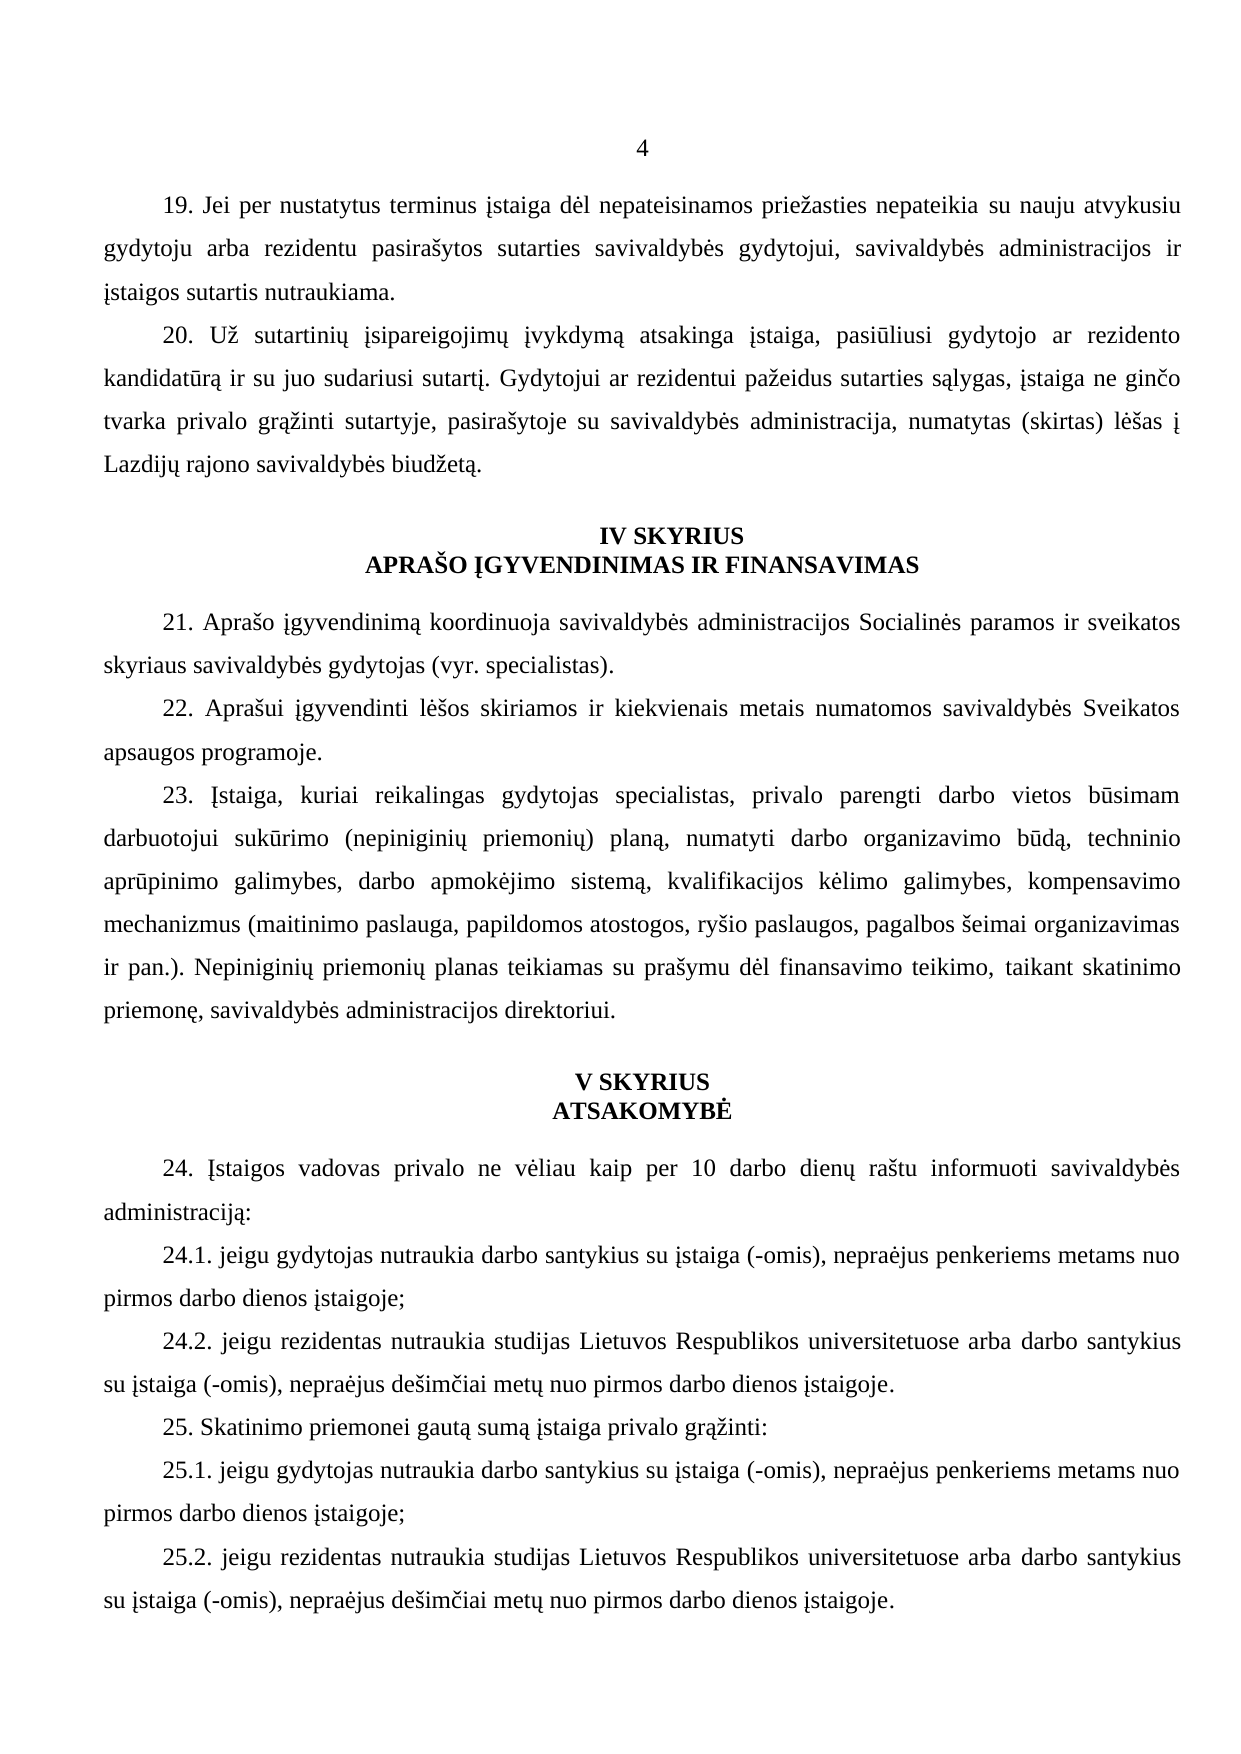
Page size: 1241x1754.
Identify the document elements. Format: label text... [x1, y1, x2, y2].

text 21. Aprašo įgyvendinimą koordinuoja savivaldybės administracijos Socialinės paramos ir sveikatos skyriaus savivaldybės gydytojas (vyr. specialistas). [103, 607, 1181, 679]
text 24. Įstaigos vadovas privalo ne vėliau kaip per 10 darbo dienų raštu informuoti savivaldybės administraciją: [103, 1153, 1181, 1225]
text 22. Aprašui įgyvendinti lėšos skiriamos ir kiekvienais metais numatomos savivaldybės Sveikatos apsaugos programoje. [103, 693, 1181, 765]
text 23. Įstaiga, kuriai reikalingas gydytojas specialistas, privalo parengti darbo vietos būsimam darbuotojui sukūrimo (nepiniginių priemonių) planą, numatyti darbo organizavimo būdą, techninio aprūpinimo galimybes, darbo apmokėjimo sistemą, kvalifikacijos kėlimo galimybes, kompensavimo mechanizmus (maitinimo paslauga, papildomos atostogos, ryšio paslaugos, pagalbos šeimai organizavimas ir pan.). Nepiniginių priemonių planas teikiamas su prašymu dėl finansavimo teikimo, taikant skatinimo priemonę, savivaldybės administracijos direktoriui. [103, 780, 1181, 1024]
text 20. Už sutartinių įsipareigojimų įvykdymą atsakinga įstaiga, pasiūliusi gydytojo ar rezidento kandidatūrą ir su juo sudariusi sutartį. Gydytojui ar rezidentui pažeidus sutarties sąlygas, įstaiga ne ginčo tvarka privalo grąžinti sutartyje, pasirašytoje su savivaldybės administracija, numatytas (skirtas) lėšas į Lazdijų rajono savivaldybės biudžetą. [103, 320, 1181, 478]
text 25. Skatinimo priemonei gautą sumą įstaiga privalo grąžinti: [103, 1412, 1181, 1441]
text ATSAKOMYBĖ [103, 1096, 1181, 1125]
text V SKYRIUS [103, 1067, 1181, 1096]
text IV SKYRIUS [103, 521, 1181, 550]
text 24.1. jeigu gydytojas nutraukia darbo santykius su įstaiga (-omis), nepraėjus penkeriems metams nuo pirmos darbo dienos įstaigoje; [103, 1240, 1181, 1312]
text APRAŠO ĮGYVENDINIMAS IR FINANSAVIMAS [103, 550, 1181, 578]
text 25.1. jeigu gydytojas nutraukia darbo santykius su įstaiga (-omis), nepraėjus penkeriems metams nuo pirmos darbo dienos įstaigoje; [103, 1455, 1181, 1527]
text 19. Jei per nustatytus terminus įstaiga dėl nepateisinamos priežasties nepateikia su nauju atvykusiu gydytoju arba rezidentu pasirašytos sutarties savivaldybės gydytojui, savivaldybės administracijos ir įstaigos sutartis nutraukiama. [103, 190, 1181, 305]
text 24.2. jeigu rezidentas nutraukia studijas Lietuvos Respublikos universitetuose arba darbo santykius su įstaiga (-omis), nepraėjus dešimčiai metų nuo pirmos darbo dienos įstaigoje. [103, 1326, 1181, 1398]
text 25.2. jeigu rezidentas nutraukia studijas Lietuvos Respublikos universitetuose arba darbo santykius su įstaiga (-omis), nepraėjus dešimčiai metų nuo pirmos darbo dienos įstaigoje. [103, 1542, 1181, 1613]
